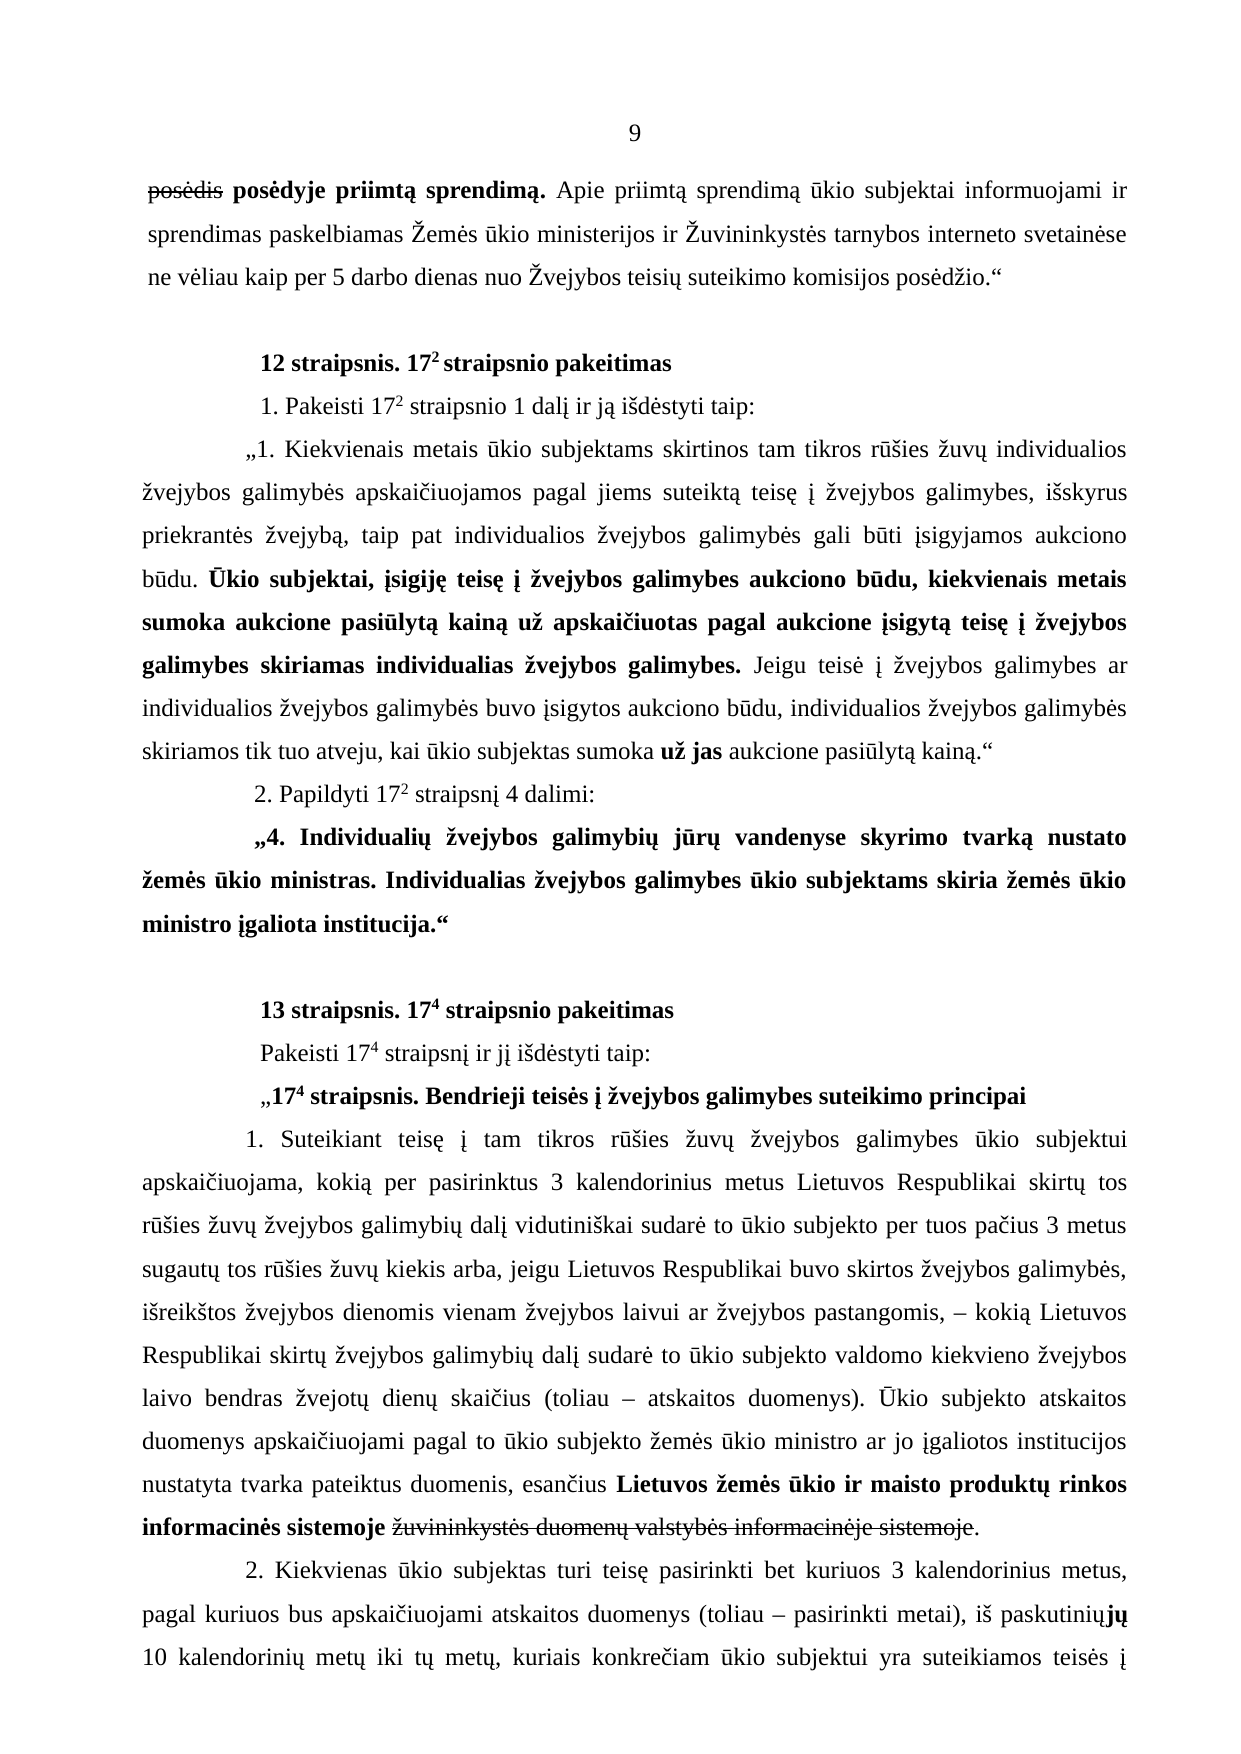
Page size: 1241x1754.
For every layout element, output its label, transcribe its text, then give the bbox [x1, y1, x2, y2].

text 12 straipsnis. 172 straipsnio pakeitimas [148, 348, 1128, 377]
text 1. Pakeisti 172 straipsnio 1 dalį ir ją išdėstyti taip: [148, 391, 1128, 420]
text posėdis posėdyje priimtą sprendimą. Apie priimtą sprendimą ūkio subjektai informuojami ir sprendimas paskelbiamas Žemės ūkio ministerijos ir Žuvininkystės tarnybos interneto svetainėse ne vėliau kaip per 5 darbo dienas nuo Žvejybos teisių suteikimo komisijos posėdžio.“ [148, 176, 1128, 291]
text „4. Individualių žvejybos galimybių jūrų vandenyse skyrimo tvarką nustato žemės ūkio ministras. Individualias žvejybos galimybes ūkio subjektams skiria žemės ūkio ministro įgaliota institucija.“ [142, 822, 1128, 937]
text 1. Suteikiant teisę į tam tikros rūšies žuvų žvejybos galimybes ūkio subjektui apskaičiuojama, kokią per pasirinktus 3 kalendorinius metus Lietuvos Respublikai skirtų tos rūšies žuvų žvejybos galimybių dalį vidutiniškai sudarė to ūkio subjekto per tuos pačius 3 metus sugautų tos rūšies žuvų kiekis arba, jeigu Lietuvos Respublikai buvo skirtos žvejybos galimybės, išreikštos žvejybos dienomis vienam žvejybos laivui ar žvejybos pastangomis, – kokią Lietuvos Respublikai skirtų žvejybos galimybių dalį sudarė to ūkio subjekto valdomo kiekvieno žvejybos laivo bendras žvejotų dienų skaičius (toliau – atskaitos duomenys). Ūkio subjekto atskaitos duomenys apskaičiuojami pagal to ūkio subjekto žemės ūkio ministro ar jo įgaliotos institucijos nustatyta tvarka pateiktus duomenis, esančius Lietuvos žemės ūkio ir maisto produktų rinkos informacinės sistemoje žuvininkystės duomenų valstybės informacinėje sistemoje. [142, 1124, 1128, 1541]
text Pakeisti 174 straipsnį ir jį išdėstyti taip: [216, 1038, 1128, 1067]
text „1. Kiekvienais metais ūkio subjektams skirtinos tam tikros rūšies žuvų individualios žvejybos galimybės apskaičiuojamos pagal jiems suteiktą teisę į žvejybos galimybes, išskyrus priekrantės žvejybą, taip pat individualios žvejybos galimybės gali būti įsigyjamos aukciono būdu. Ūkio subjektai, įsigiję teisę į žvejybos galimybes aukciono būdu, kiekvienais metais sumoka aukcione pasiūlytą kainą už apskaičiuotas pagal aukcione įsigytą teisę į žvejybos galimybes skiriamas individualias žvejybos galimybes. Jeigu teisė į žvejybos galimybes ar individualios žvejybos galimybės buvo įsigytos aukciono būdu, individualios žvejybos galimybės skiriamos tik tuo atveju, kai ūkio subjektas sumoka už jas aukcione pasiūlytą kainą.“ [142, 434, 1128, 765]
list 13 straipsnis. 174 straipsnio pakeitimas [260, 995, 1128, 1024]
text „174 straipsnis. Bendrieji teisės į žvejybos galimybes suteikimo principai [245, 1081, 1128, 1110]
text 2. Kiekvienas ūkio subjektas turi teisę pasirinkti bet kuriuos 3 kalendorinius metus, pagal kuriuos bus apskaičiuojami atskaitos duomenys (toliau – pasirinkti metai), iš paskutiniųjų 10 kalendorinių metų iki tų metų, kuriais konkrečiam ūkio subjektui yra suteikiamos teisės į [142, 1556, 1128, 1671]
text 2. Papildyti 172 straipsnį 4 dalimi: [142, 779, 1128, 808]
